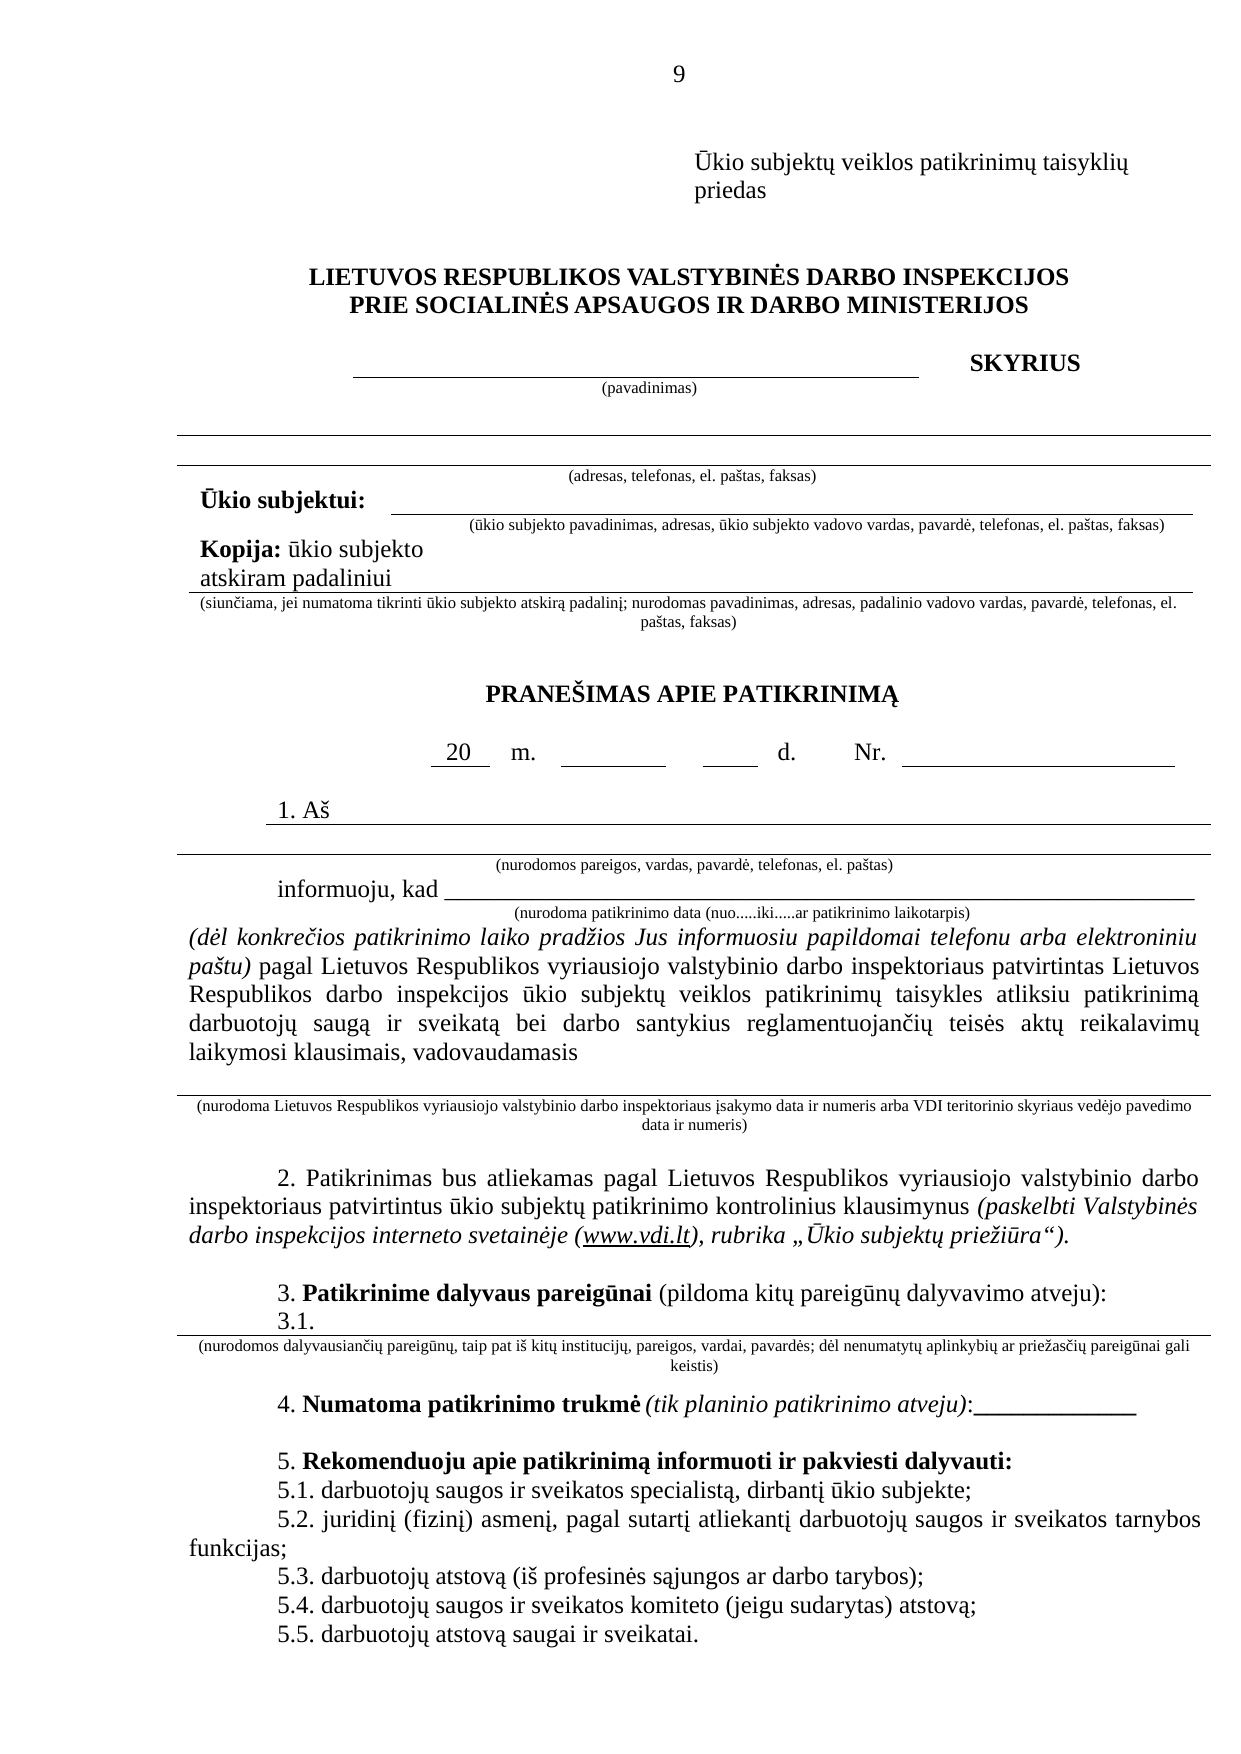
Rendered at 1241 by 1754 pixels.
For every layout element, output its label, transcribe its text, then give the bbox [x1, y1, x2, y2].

table_cell 2. Patikrinimas bus atliekamas pagal Lietuvos Respublikos vyriausiojo valstybinio darbo inspektoriaus patvirtintus ūkio subjektų patikrinimo kontrolinius klausimynus (paskelbti Valstybinės darbo inspekcijos interneto svetainėje (www.vdi.lt), rubrika „Ūkio subjektų priežiūra“). 3. Patikrinime dalyvaus pareigūnai (pildoma kitų pareigūnų dalyvavimo atveju): [177, 1163, 1211, 1306]
table_cell [1211, 679, 1228, 708]
table_cell Nr. [843, 737, 902, 766]
table_cell [177, 485, 189, 679]
table_cell [489, 534, 1192, 592]
table_cell [177, 855, 282, 874]
table_cell (pavadinimas) [177, 377, 918, 407]
table_cell informuoju, kad ____________________________________________________________ (nurodoma patikrinimo data (nuo.....iki.....ar patikrinimo laikotarpis) (dėl konkrečios patikrinimo laiko pradžios Jus informuosiu papildomai telefonu arba elektroniniu paštu) pagal Lietuvos Respublikos vyriausiojo valstybinio darbo inspektoriaus patvirtintas Lietuvos Respublikos darbo inspekcijos ūkio subjektų veiklos patikrinimų taisykles atliksiu patikrinimą darbuotojų saugą ir sveikatą bei darbo santykius reglamentuojančių teisės aktų reikalavimų laikymosi klausimais, vadovaudamasis [177, 874, 1211, 1094]
table_cell [902, 737, 1175, 766]
table_cell (ūkio subjekto pavadinimas, adresas, ūkio subjekto vadovo vardas, pavardė, telefonas, el. paštas, faksas) [189, 514, 1192, 534]
table_cell [177, 795, 266, 824]
table_cell [1136, 348, 1211, 377]
table_header Ūkio subjektui: [189, 485, 391, 514]
table_cell [177, 737, 431, 766]
table_cell [1211, 874, 1228, 1094]
table_cell m. [490, 737, 561, 766]
text Ūkio subjektų veiklos patikrinimų taisyklių [694, 147, 1181, 176]
table_cell [1211, 377, 1228, 407]
table_cell 3.1. [177, 1306, 1211, 1335]
table_cell [1192, 485, 1211, 679]
table_cell [820, 737, 843, 766]
table_cell PRANEŠIMAS APIE PATIKRINIMĄ [177, 679, 1211, 708]
table_cell [177, 348, 353, 377]
table_cell [1211, 1163, 1228, 1306]
table_cell [1211, 1095, 1228, 1134]
table_cell [1211, 824, 1228, 854]
table_cell [1211, 1389, 1228, 1475]
table_cell [353, 348, 918, 377]
table_cell [1211, 1134, 1228, 1163]
table_cell [177, 407, 1211, 435]
table_cell [561, 737, 666, 766]
table_cell [1211, 407, 1228, 435]
table_header [391, 485, 1192, 514]
table_cell [177, 1375, 243, 1389]
table_header LIETUVOS RESPUBLIKOS VALSTYBINĖS DARBO INSPEKCIJOS PRIE SOCIALINĖS APSAUGOS IR DARBO MINISTERIJOS [177, 262, 1211, 348]
table_cell SKYRIUS [919, 348, 1136, 377]
table_cell [1136, 377, 1211, 407]
table_cell [177, 708, 1211, 737]
table_cell [177, 824, 1211, 854]
table_cell (nurodomos pareigos, vardas, pavardė, telefonas, el. paštas) [282, 855, 1211, 874]
table_cell [1211, 485, 1228, 679]
table_cell Kopija: ūkio subjekto atskiram padaliniui [189, 534, 488, 592]
table_cell (adresas, telefonas, el. paštas, faksas) [177, 466, 1211, 485]
table_cell 5.1. darbuotojų saugos ir sveikatos specialistą, dirbantį ūkio subjekte; 5.2. juridinį (fizinį) asmenį, pagal sutartį atliekantį darbuotojų saugos ir sveikatos tarnybos funkcijas; 5.3. darbuotojų atstovą (iš profesinės sąjungos ar darbo tarybos); 5.4. darbuotojų saugos ir sveikatos komiteto (jeigu sudarytas) atstovą; 5.5. darbuotojų atstovą saugai ir sveikatai. [177, 1475, 1211, 1648]
table_cell [1211, 1375, 1228, 1389]
table_cell [189, 631, 1192, 679]
table_cell [177, 766, 1228, 795]
table_cell 20 [431, 737, 490, 766]
table_cell [1211, 348, 1228, 377]
table_cell [1211, 1475, 1228, 1648]
table_cell (nurodomos dalyvausiančių pareigūnų, taip pat iš kitų institucijų, pareigos, vardai, pavardės; dėl nenumatytų aplinkybių ar priežasčių pareigūnai gali keistis) [177, 1336, 1211, 1374]
table_cell [1211, 465, 1228, 485]
table_cell (siunčiama, jei numatoma tikrinti ūkio subjekto atskirą padalinį; nurodomas pavadinimas, adresas, padalinio vadovo vardas, pavardė, telefonas, el. paštas, faksas) [189, 593, 1192, 631]
table_cell [243, 1375, 1211, 1389]
text priedas [694, 176, 1181, 204]
table_cell [1211, 737, 1228, 766]
table_cell [1175, 737, 1211, 766]
table_cell 4. Numatoma patikrinimo trukmė (tik planinio patikrinimo atveju):_____________ 5. Rekomenduoju apie patikrinimą informuoti ir pakviesti dalyvauti: [177, 1389, 1211, 1475]
table_header [1211, 262, 1228, 348]
table_cell [1211, 795, 1228, 824]
table_cell [177, 436, 1211, 465]
table_cell [703, 737, 758, 766]
table_cell [1211, 854, 1228, 874]
table_cell [177, 1134, 1211, 1163]
table_cell [1211, 1335, 1228, 1374]
table_cell (nurodoma Lietuvos Respublikos vyriausiojo valstybinio darbo inspektoriaus įsakymo data ir numeris arba VDI teritorinio skyriaus vedėjo pavedimo data ir numeris) [177, 1096, 1211, 1134]
table_cell d. [758, 737, 819, 766]
table_cell [666, 737, 703, 766]
table_cell [1211, 435, 1228, 465]
table_cell [919, 377, 1136, 407]
table_cell 1. Aš [266, 795, 1211, 824]
table_cell [1211, 708, 1228, 737]
table_cell [1211, 1306, 1228, 1335]
